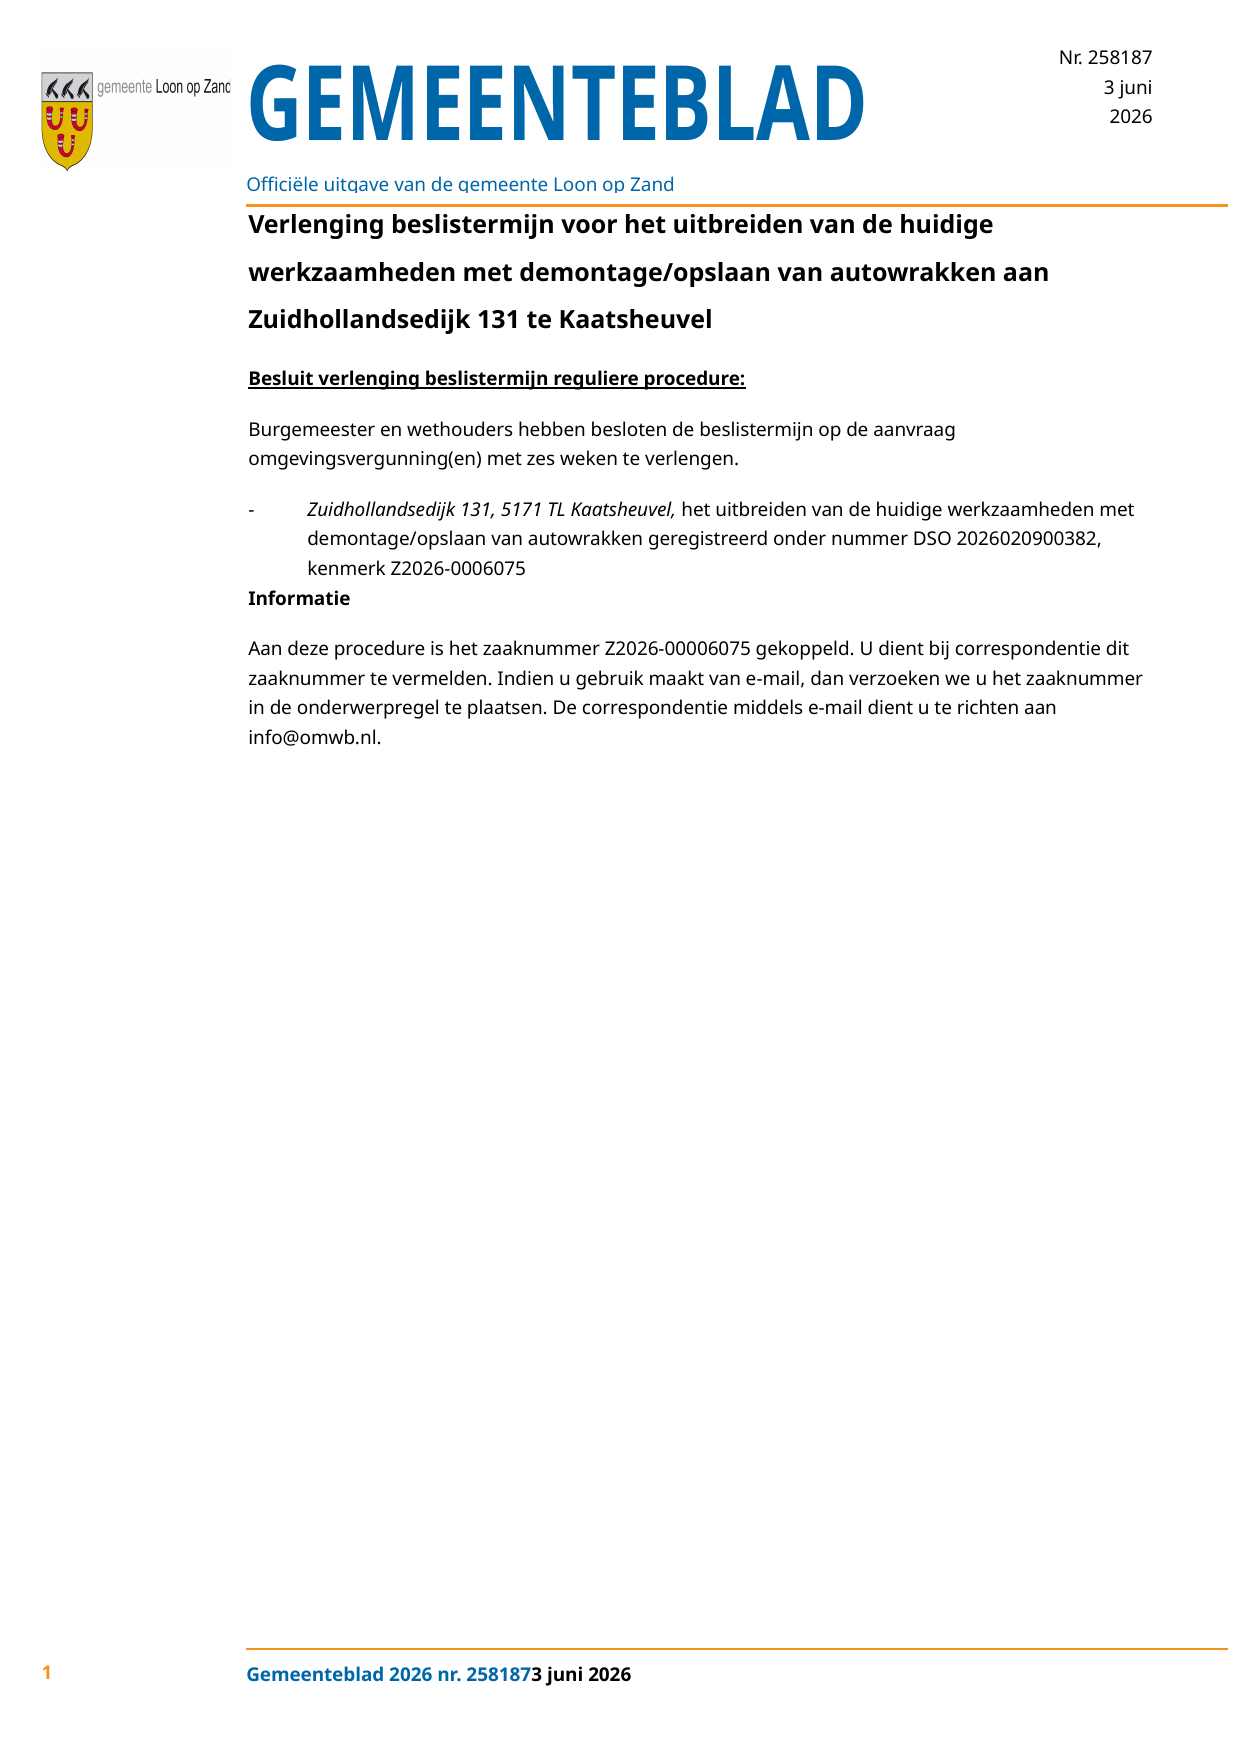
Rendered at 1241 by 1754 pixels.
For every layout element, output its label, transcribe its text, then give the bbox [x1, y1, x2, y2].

picture [41, 47, 231, 172]
text Besluit verlenging beslistermijn reguliere procedure: [248, 366, 1152, 391]
text Aan deze procedure is het zaaknummer Z2026-00006075 gekoppeld. U dient bij correspondentie dit zaaknummer te vermelden. Indien u gebruik maakt van e-mail, dan verzoeken we u het zaaknummer in de onderwerpregel te plaatsen. De correspondentie middels e-mail dient u te richten aan info@omwb.nl. [248, 635, 1152, 749]
list Zuidhollandsedijk 131, 5171 TL Kaatsheuvel, het uitbreiden van de huidige werkzaamheden met demontage/opslaan van autowrakken geregistreerd onder nummer DSO 2026020900382, kenmerk Z2026-0006075 [248, 496, 1152, 581]
text Burgemeester en wethouders hebben besloten de beslistermijn op de aanvraag omgevingsvergunning(en) met zes weken te verlengen. [248, 416, 1152, 471]
text Informatie [248, 585, 1152, 610]
text Verlenging beslistermijn voor het uitbreiden van de huidige werkzaamheden met demontage/opslaan van autowrakken aan Zuidhollandsedijk 131 te Kaatsheuvel [248, 207, 1152, 336]
